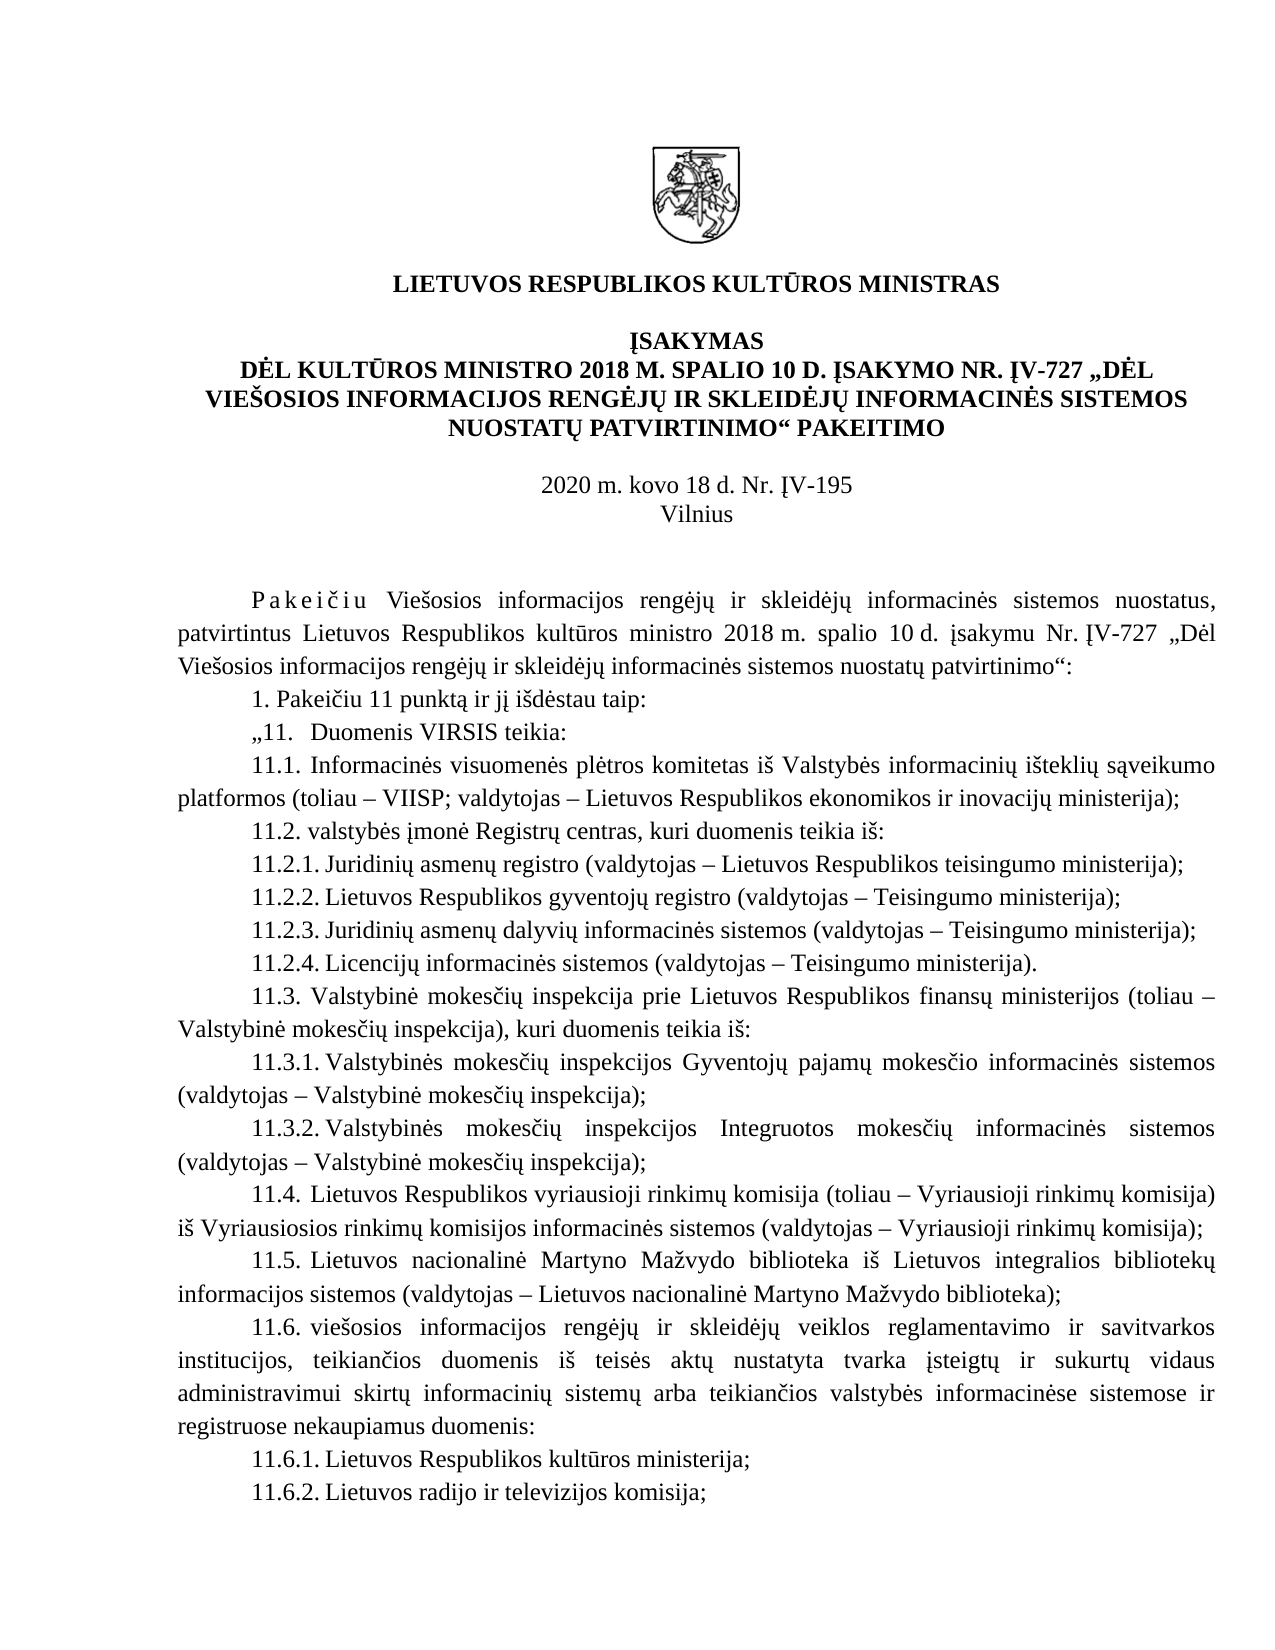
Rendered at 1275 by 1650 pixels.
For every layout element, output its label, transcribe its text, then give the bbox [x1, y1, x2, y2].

text 11.2.1. Juridinių asmenų registro (valdytojas – Lietuvos Respublikos teisingumo ministerija); [177, 849, 1216, 878]
text 11.4. Lietuvos Respublikos vyriausioji rinkimų komisija (toliau – Vyriausioji rinkimų komisija) iš Vyriausiosios rinkimų komisijos informacinės sistemos (valdytojas – Vyriausioji rinkimų komisija); [177, 1179, 1216, 1241]
text 11.5. Lietuvos nacionalinė Martyno Mažvydo biblioteka iš Lietuvos integralios bibliotekų informacijos sistemos (valdytojas – Lietuvos nacionalinė Martyno Mažvydo biblioteka); [177, 1246, 1216, 1307]
text 11.6. viešosios informacijos rengėjų ir skleidėjų veiklos reglamentavimo ir savitvarkos institucijos, teikiančios duomenis iš teisės aktų nustatyta tvarka įsteigtų ir sukurtų vidaus administravimui skirtų informacinių sistemų arba teikiančios valstybės informacinėse sistemose ir registruose nekaupiamus duomenis: [177, 1312, 1216, 1439]
text 11.2.2. Lietuvos Respublikos gyventojų registro (valdytojas – Teisingumo ministerija); [177, 882, 1216, 911]
text Pakeičiu Viešosios informacijos rengėjų ir skleidėjų informacinės sistemos nuostatus, patvirtintus Lietuvos Respublikos kultūros ministro 2018 m. spalio 10 d. įsakymu Nr. ĮV-727 „Dėl Viešosios informacijos rengėjų ir skleidėjų informacinės sistemos nuostatų patvirtinimo“: [177, 585, 1216, 680]
text 11.2. valstybės įmonė Registrų centras, kuri duomenis teikia iš: [177, 816, 1216, 845]
text 11.2.4. Licencijų informacinės sistemos (valdytojas – Teisingumo ministerija). [177, 948, 1216, 977]
text 11.3. Valstybinė mokesčių inspekcija prie Lietuvos Respublikos finansų ministerijos (toliau – Valstybinė mokesčių inspekcija), kuri duomenis teikia iš: [177, 981, 1216, 1043]
text LIETUVOS RESPUBLIKOS KULTŪROS MINISTRAS [177, 269, 1216, 298]
text DĖL KULTŪROS MINISTRO 2018 M. SPALIO 10 D. ĮSAKYMO NR. ĮV-727 „DĖL VIEŠOSIOS INFORMACIJOS RENGĖJŲ IR SKLEIDĖJŲ INFORMACINĖS SISTEMOS NUOSTATŲ PATVIRTINIMO“ PAKEITIMO [177, 355, 1216, 441]
text Vilnius [177, 499, 1216, 528]
text 11.2.3. Juridinių asmenų dalyvių informacinės sistemos (valdytojas – Teisingumo ministerija); [177, 915, 1216, 944]
text 11.6.2. Lietuvos radijo ir televizijos komisija; [177, 1477, 1216, 1506]
text 11.3.1. Valstybinės mokesčių inspekcijos Gyventojų pajamų mokesčio informacinės sistemos (valdytojas – Valstybinė mokesčių inspekcija); [177, 1047, 1216, 1109]
text 11.1. Informacinės visuomenės plėtros komitetas iš Valstybės informacinių išteklių sąveikumo platformos (toliau – VIISP; valdytojas – Lietuvos Respublikos ekonomikos ir inovacijų ministerija); [177, 750, 1216, 812]
text 1. Pakeičiu 11 punktą ir jį išdėstau taip: [177, 684, 1216, 713]
text 11.6.1. Lietuvos Respublikos kultūros ministerija; [177, 1444, 1216, 1472]
text 2020 m. kovo 18 d. Nr. ĮV-195 [177, 470, 1216, 499]
text 11.3.2. Valstybinės mokesčių inspekcijos Integruotos mokesčių informacinės sistemos (valdytojas – Valstybinė mokesčių inspekcija); [177, 1113, 1216, 1175]
text „11. Duomenis VIRSIS teikia: [177, 717, 1216, 746]
text ĮSAKYMAS [177, 326, 1216, 355]
